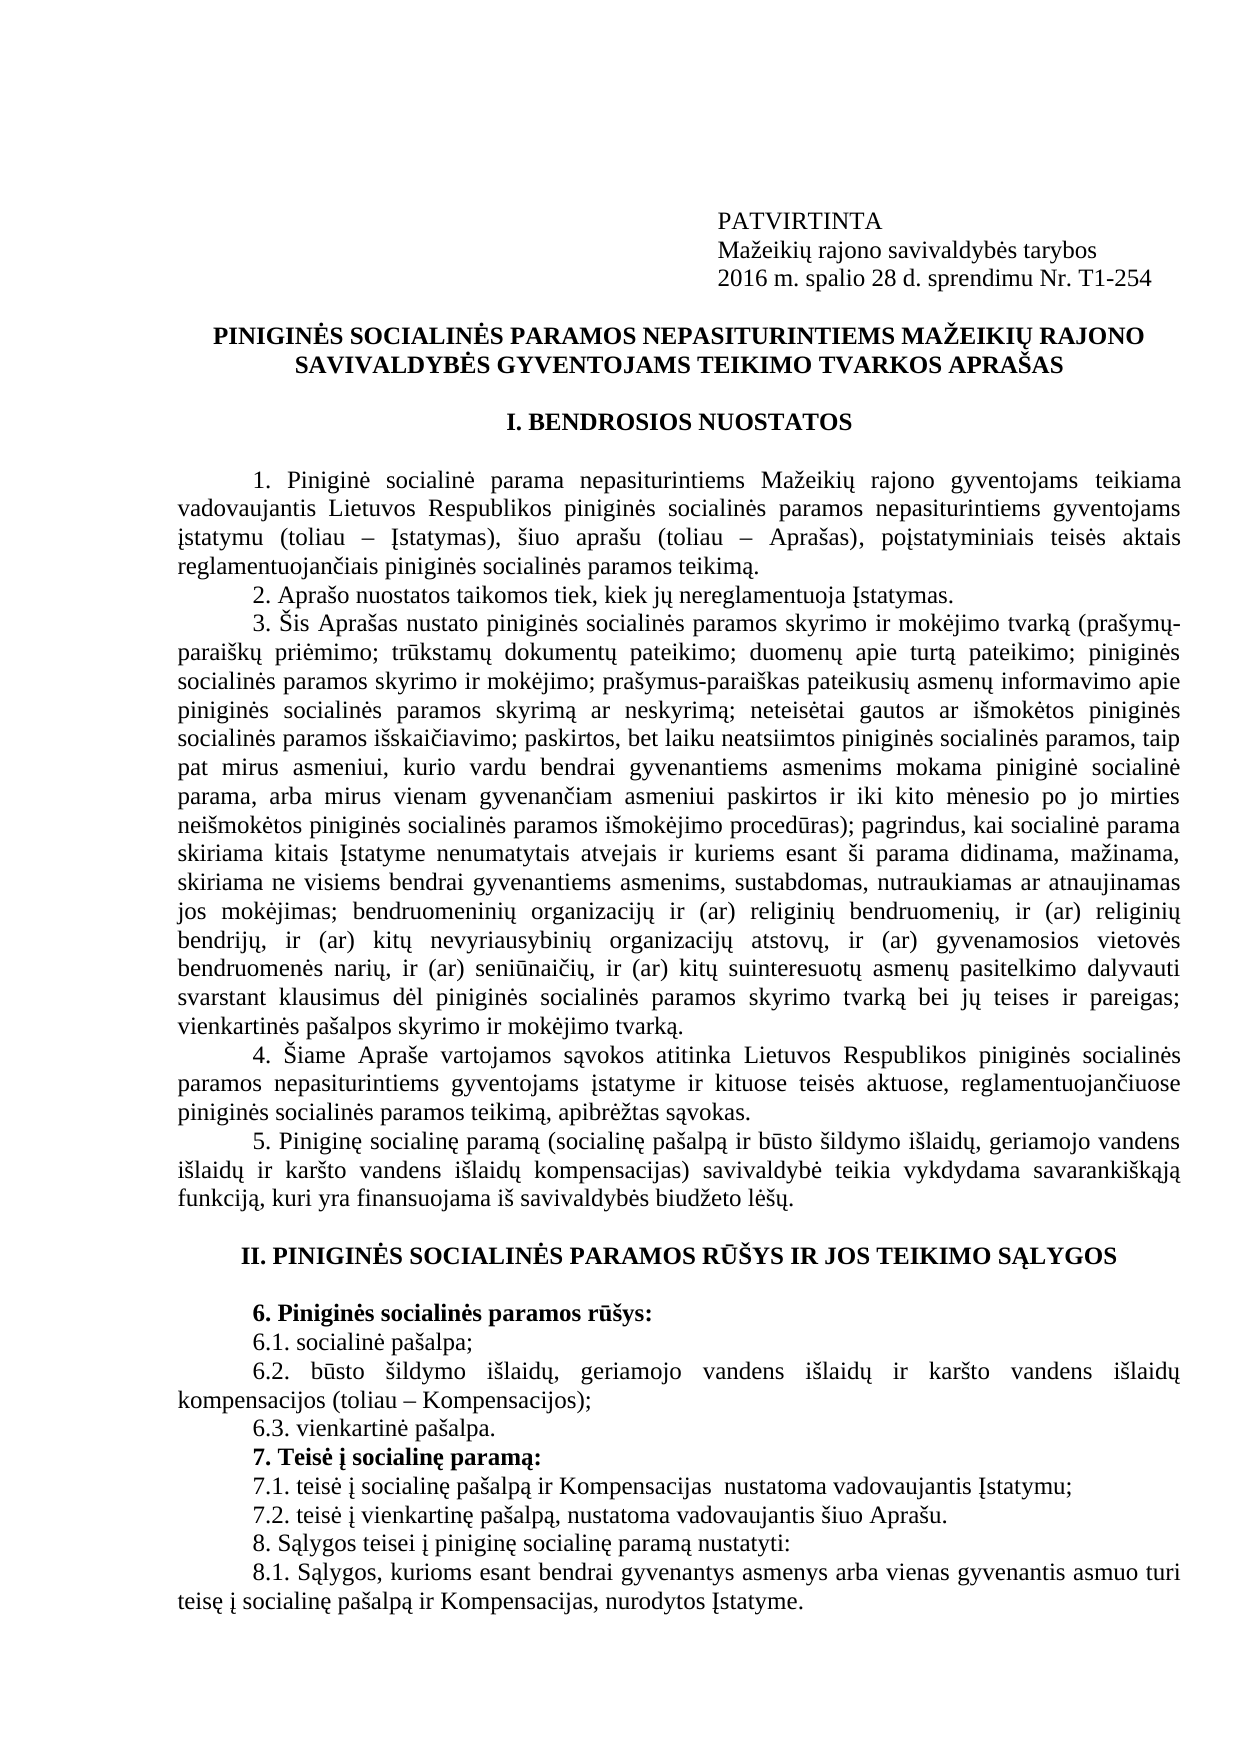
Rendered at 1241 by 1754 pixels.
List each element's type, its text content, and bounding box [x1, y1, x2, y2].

text 6.3. vienkartinė pašalpa. [177, 1413, 1181, 1442]
text 8.1. Sąlygos, kurioms esant bendrai gyvenantys asmenys arba vienas gyvenantis asmuo turi teisę į socialinę pašalpą ir Kompensacijas, nurodytos Įstatyme. [177, 1557, 1181, 1615]
text 6. Piniginės socialinės paramos rūšys: [177, 1298, 1181, 1327]
text 8. Sąlygos teisei į piniginę socialinę paramą nustatyti: [177, 1528, 1181, 1557]
text II. PINIGINĖS SOCIALINĖS PARAMOS RŪŠYS IR JOS TEIKIMO SĄLYGOS [177, 1241, 1181, 1270]
text 1. Piniginė socialinė parama nepasiturintiems Mažeikių rajono gyventojams teikiama vadovaujantis Lietuvos Respublikos piniginės socialinės paramos nepasiturintiems gyventojams įstatymu (toliau – Įstatymas), šiuo aprašu (toliau – Aprašas), poįstatyminiais teisės aktais reglamentuojančiais piniginės socialinės paramos teikimą. [177, 465, 1181, 580]
text 6.1. socialinė pašalpa; [177, 1327, 1181, 1356]
text 4. Šiame Apraše vartojamos sąvokos atitinka Lietuvos Respublikos piniginės socialinės paramos nepasiturintiems gyventojams įstatyme ir kituose teisės aktuose, reglamentuojančiuose piniginės socialinės paramos teikimą, apibrėžtas sąvokas. [177, 1040, 1181, 1126]
text 2. Aprašo nuostatos taikomos tiek, kiek jų nereglamentuoja Įstatymas. [177, 580, 1181, 608]
text 3. Šis Aprašas nustato piniginės socialinės paramos skyrimo ir mokėjimo tvarką (prašymų-paraiškų priėmimo; trūkstamų dokumentų pateikimo; duomenų apie turtą pateikimo; piniginės socialinės paramos skyrimo ir mokėjimo; prašymus-paraiškas pateikusių asmenų informavimo apie piniginės socialinės paramos skyrimą ar neskyrimą; neteisėtai gautos ar išmokėtos piniginės socialinės paramos išskaičiavimo; paskirtos, bet laiku neatsiimtos piniginės socialinės paramos, taip pat mirus asmeniui, kurio vardu bendrai gyvenantiems asmenims mokama piniginė socialinė parama, arba mirus vienam gyvenančiam asmeniui paskirtos ir iki kito mėnesio po jo mirties neišmokėtos piniginės socialinės paramos išmokėjimo procedūras); pagrindus, kai socialinė parama skiriama kitais Įstatyme nenumatytais atvejais ir kuriems esant ši parama didinama, mažinama, skiriama ne visiems bendrai gyvenantiems asmenims, sustabdomas, nutraukiamas ar atnaujinamas jos mokėjimas; bendruomeninių organizacijų ir (ar) religinių bendruomenių, ir (ar) religinių bendrijų, ir (ar) kitų nevyriausybinių organizacijų atstovų, ir (ar) gyvenamosios vietovės bendruomenės narių, ir (ar) seniūnaičių, ir (ar) kitų suinteresuotų asmenų pasitelkimo dalyvauti svarstant klausimus dėl piniginės socialinės paramos skyrimo tvarką bei jų teises ir pareigas; vienkartinės pašalpos skyrimo ir mokėjimo tvarką. [177, 608, 1181, 1040]
text PINIGINĖS SOCIALINĖS PARAMOS NEPASITURINTIEMS MAŽEIKIŲ RAJONO SAVIVALDYBĖS GYVENTOJAMS TEIKIMO TVARKOS APRAŠAS [177, 321, 1181, 378]
text 5. Piniginę socialinę paramą (socialinę pašalpą ir būsto šildymo išlaidų, geriamojo vandens išlaidų ir karšto vandens išlaidų kompensacijas) savivaldybė teikia vykdydama savarankiškąją funkciją, kuri yra finansuojama iš savivaldybės biudžeto lėšų. [177, 1126, 1181, 1212]
text 7.2. teisė į vienkartinę pašalpą, nustatoma vadovaujantis šiuo Aprašu. [177, 1500, 1181, 1528]
text 2016 m. spalio 28 d. sprendimu Nr. T1-254 [717, 263, 1181, 292]
text 6.2. būsto šildymo išlaidų, geriamojo vandens išlaidų ir karšto vandens išlaidų kompensacijos (toliau – Kompensacijos); [177, 1356, 1181, 1413]
text 7. Teisė į socialinę paramą: [177, 1442, 1181, 1471]
text 7.1. teisė į socialinę pašalpą ir Kompensacijas nustatoma vadovaujantis Įstatymu; [177, 1471, 1181, 1500]
text Mažeikių rajono savivaldybės tarybos [717, 235, 1181, 263]
text PATVIRTINTA [717, 206, 1181, 235]
text I. BENDROSIOS NUOSTATOS [177, 407, 1181, 436]
